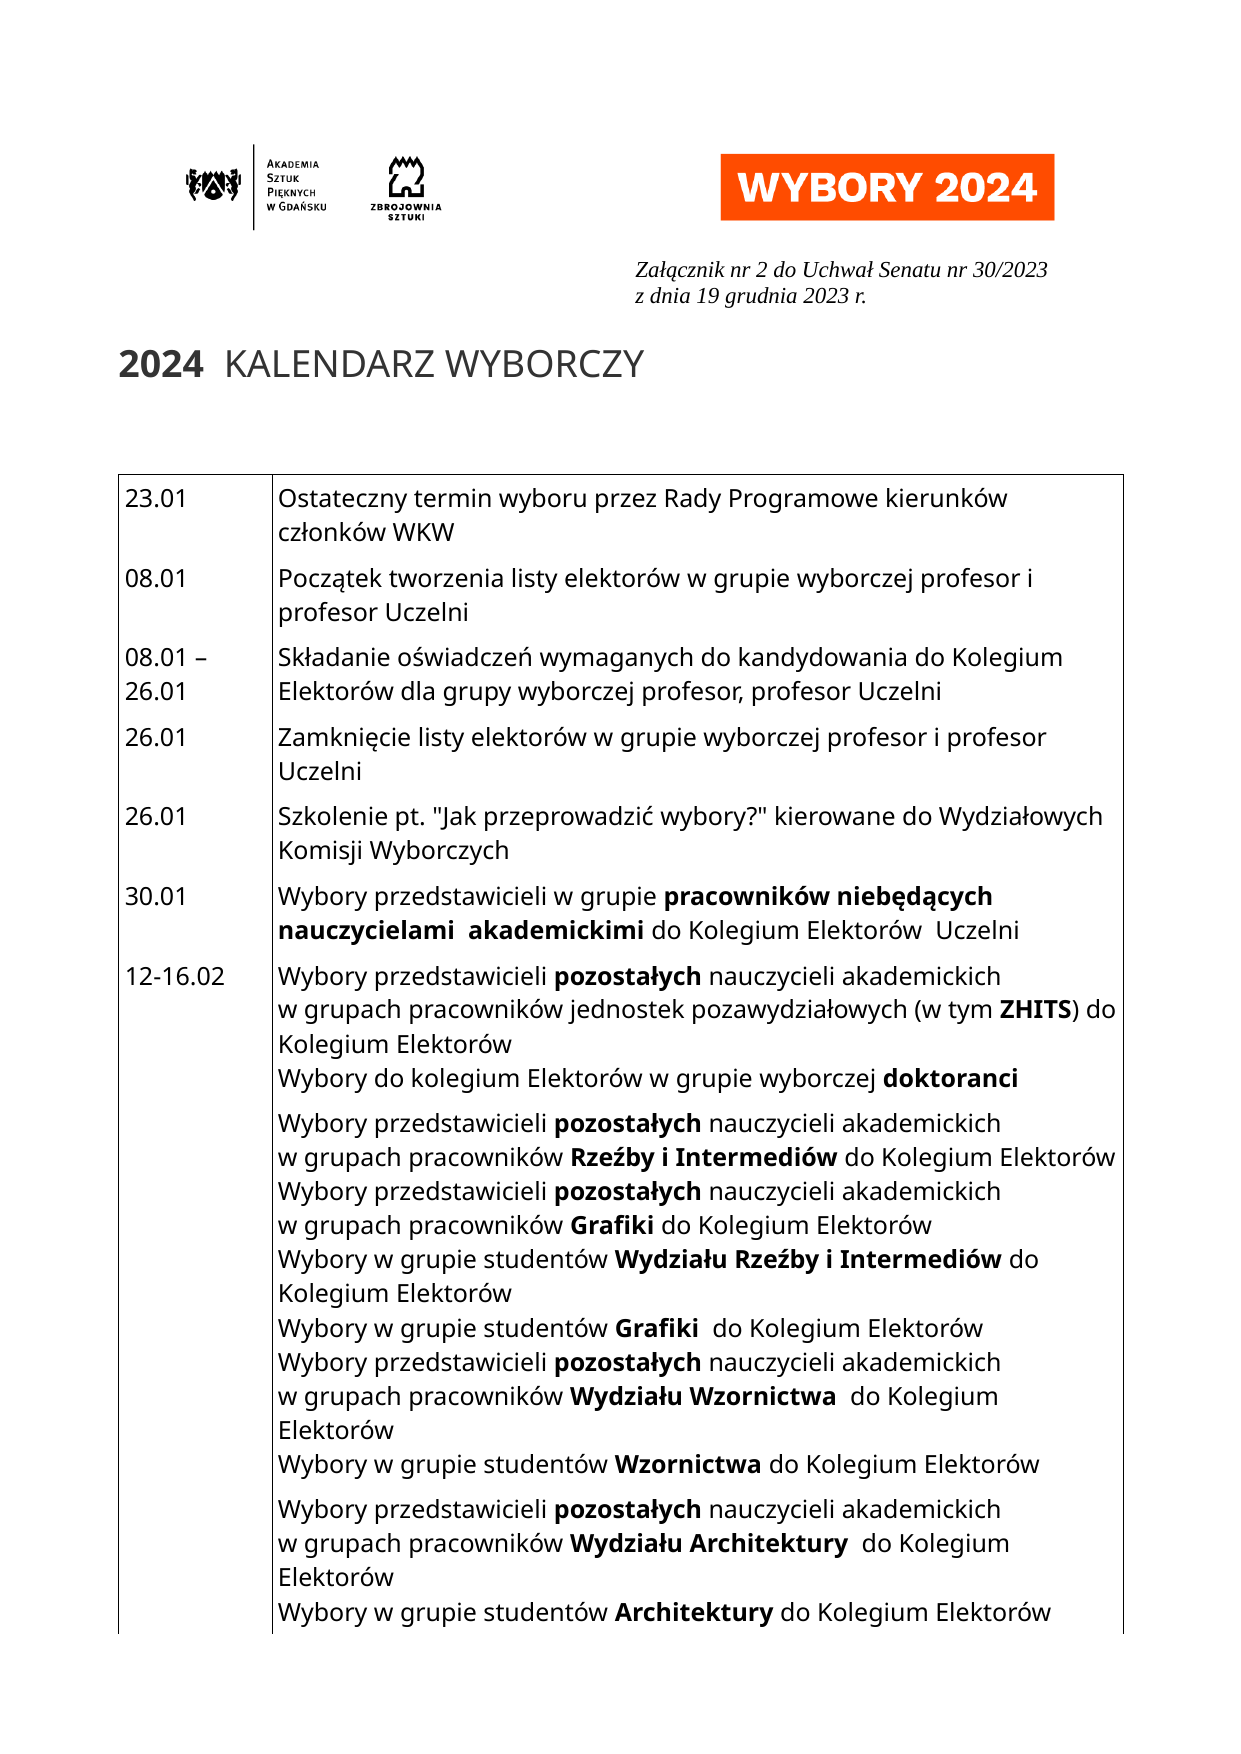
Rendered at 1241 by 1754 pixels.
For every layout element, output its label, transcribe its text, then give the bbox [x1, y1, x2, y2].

table_cell Wybory przedstawicieli w grupie pracowników niebędących nauczycielami akademickimi do Kolegium Elektorów Uczelni [273, 873, 1123, 952]
table_cell Wybory przedstawicieli pozostałych nauczycieli akademickich w grupach pracowników Rzeźby i Intermediów do Kolegium Elektorów Wybory przedstawicieli pozostałych nauczycieli akademickich w grupach pracowników Grafiki do Kolegium Elektorów Wybory w grupie studentów Wydziału Rzeźby i Intermediów do Kolegium Elektorów Wybory w grupie studentów Grafiki do Kolegium Elektorów Wybory przedstawicieli pozostałych nauczycieli akademickich w grupach pracowników Wydziału Wzornictwa do Kolegium Elektorów Wybory w grupie studentów Wzornictwa do Kolegium Elektorów [273, 1100, 1123, 1486]
table_header Ostateczny termin wyboru przez Rady Programowe kierunków członków WKW [273, 475, 1123, 554]
text 2024 KALENDARZ WYBORCZY [118, 337, 1122, 388]
text z dnia 19 grudnia 2023 r. [561, 282, 1122, 308]
table_cell 30.01 [119, 873, 272, 952]
table_cell 26.01 [119, 793, 272, 873]
table_cell 08.01 – 26.01 [119, 634, 272, 714]
table_header 23.01 [119, 475, 272, 554]
table_cell Składanie oświadczeń wymaganych do kandydowania do Kolegium Elektorów dla grupy wyborczej profesor, profesor Uczelni [273, 634, 1123, 714]
table_cell Wybory przedstawicieli pozostałych nauczycieli akademickich w grupach pracowników jednostek pozawydziałowych (w tym ZHITS) do Kolegium Elektorów Wybory do kolegium Elektorów w grupie wyborczej doktoranci [273, 953, 1123, 1100]
table_cell Początek tworzenia listy elektorów w grupie wyborczej profesor i profesor Uczelni [273, 555, 1123, 634]
table_cell [119, 1100, 272, 1486]
table_cell Zamknięcie listy elektorów w grupie wyborczej profesor i profesor Uczelni [273, 714, 1123, 793]
table_cell Wybory przedstawicieli pozostałych nauczycieli akademickich w grupach pracowników Wydziału Architektury do Kolegium Elektorów Wybory w grupie studentów Architektury do Kolegium Elektorów [273, 1486, 1123, 1634]
table_cell Szkolenie pt. "Jak przeprowadzić wybory?" kierowane do Wydziałowych Komisji Wyborczych [273, 793, 1123, 873]
table_cell 12-16.02 [119, 953, 272, 1100]
table_cell [119, 1486, 272, 1634]
text Załącznik nr 2 do Uchwał Senatu nr 30/2023 [561, 256, 1122, 282]
table_cell 08.01 [119, 555, 272, 634]
table_cell 26.01 [119, 714, 272, 793]
